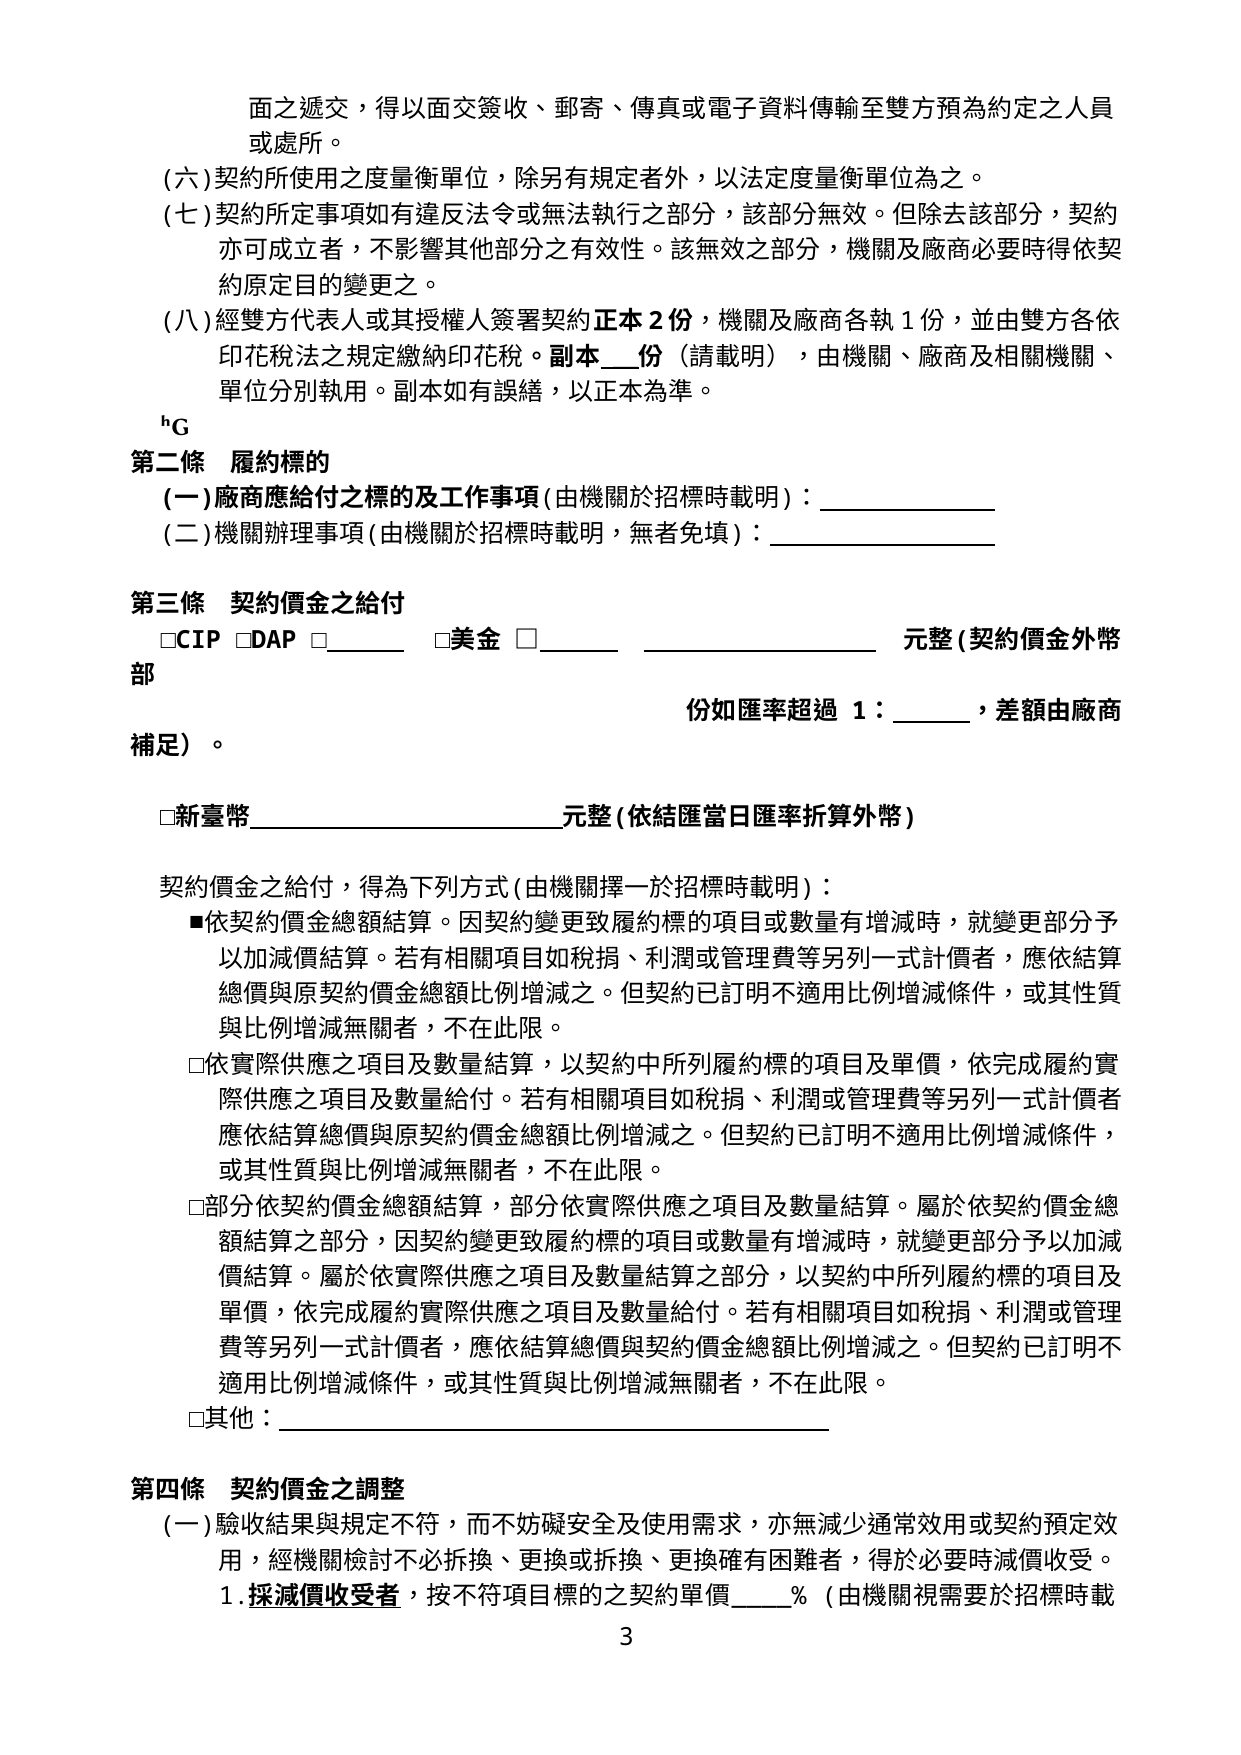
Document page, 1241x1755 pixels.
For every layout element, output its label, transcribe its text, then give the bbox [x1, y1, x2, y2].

text □其他： [189, 1399, 1122, 1434]
text 第二條 履約標的 [130, 443, 1122, 478]
text (七)契約所定事項如有違反法令或無法執行之部分，該部分無效。但除去該部分，契約亦可成立者，不影響其他部分之有效性。該無效之部分，機關及廠商必要時得依契約原定目的變更之。 [159, 195, 1122, 301]
text  [159, 407, 1122, 443]
text □依實際供應之項目及數量結算，以契約中所列履約標的項目及單價，依完成履約實際供應之項目及數量給付。若有相關項目如稅捐、利潤或管理費等另列一式計價者，應依結算總價與原契約價金總額比例增減之。但契約已訂明不適用比例增減條件，或其性質與比例增減無關者，不在此限。 [189, 1045, 1122, 1187]
text 契約價金之給付，得為下列方式(由機關擇一於招標時載明)： [159, 868, 1122, 903]
text (二)機關辦理事項(由機關於招標時載明，無者免填)： [159, 514, 1122, 549]
text 份如匯率超過 1： ，差額由廠商補足）。 [130, 691, 1122, 762]
text 第四條 契約價金之調整 [130, 1470, 1122, 1505]
text 面之遞交，得以面交簽收、郵寄、傳真或電子資料傳輸至雙方預為約定之人員或處所。 [218, 89, 1116, 159]
text 第三條 契約價金之給付 [130, 584, 1122, 620]
text (一)驗收結果與規定不符，而不妨礙安全及使用需求，亦無減少通常效用或契約預定效用，經機關檢討不必拆換、更換或拆換、更換確有困難者，得於必要時減價收受。 [159, 1505, 1122, 1576]
text 1.採減價收受者，按不符項目標的之契約單價____% (由機關視需要於招標時載明；未載明者，依採購法施行細則第98條第2項規定) 與不符數量之乘積減價，並處以減價金額___%(由機關視需要於招標時載明；未載明者為20%)之違約金。但其屬尺寸不符規定者，減價金額得就尺寸差異之比率計算之；屬工料不符規定者，減價金額得按工料差額計算之；非屬尺寸、工料不符規定者，減價金額得就重量、權重等差異之比率計算之。 [218, 1576, 1116, 1612]
text □CIP □DAP □ □美金 □ 元整(契約價金外幣部 [130, 620, 1122, 691]
text ■依契約價金總額結算。因契約變更致履約標的項目或數量有增減時，就變更部分予以加減價結算。若有相關項目如稅捐、利潤或管理費等另列一式計價者，應依結算總價與原契約價金總額比例增減之。但契約已訂明不適用比例增減條件，或其性質與比例增減無關者，不在此限。 [189, 903, 1122, 1045]
text □新臺幣 元整(依結匯當日匯率折算外幣) [130, 797, 1122, 832]
text □部分依契約價金總額結算，部分依實際供應之項目及數量結算。屬於依契約價金總額結算之部分，因契約變更致履約標的項目或數量有增減時，就變更部分予以加減價結算。屬於依實際供應之項目及數量結算之部分，以契約中所列履約標的項目及單價，依完成履約實際供應之項目及數量給付。若有相關項目如稅捐、利潤或管理費等另列一式計價者，應依結算總價與契約價金總額比例增減之。但契約已訂明不適用比例增減條件，或其性質與比例增減無關者，不在此限。 [189, 1187, 1122, 1399]
text (一)廠商應給付之標的及工作事項(由機關於招標時載明)： [159, 478, 1122, 514]
text (八)經雙方代表人或其授權人簽署契約正本2份，機關及廠商各執1份，並由雙方各依印花稅法之規定繳納印花稅。副本 ＿份（請載明），由機關、廠商及相關機關、單位分別執用。副本如有誤繕，以正本為準。 [159, 301, 1122, 407]
text (六)契約所使用之度量衡單位，除另有規定者外，以法定度量衡單位為之。 [159, 159, 1122, 195]
